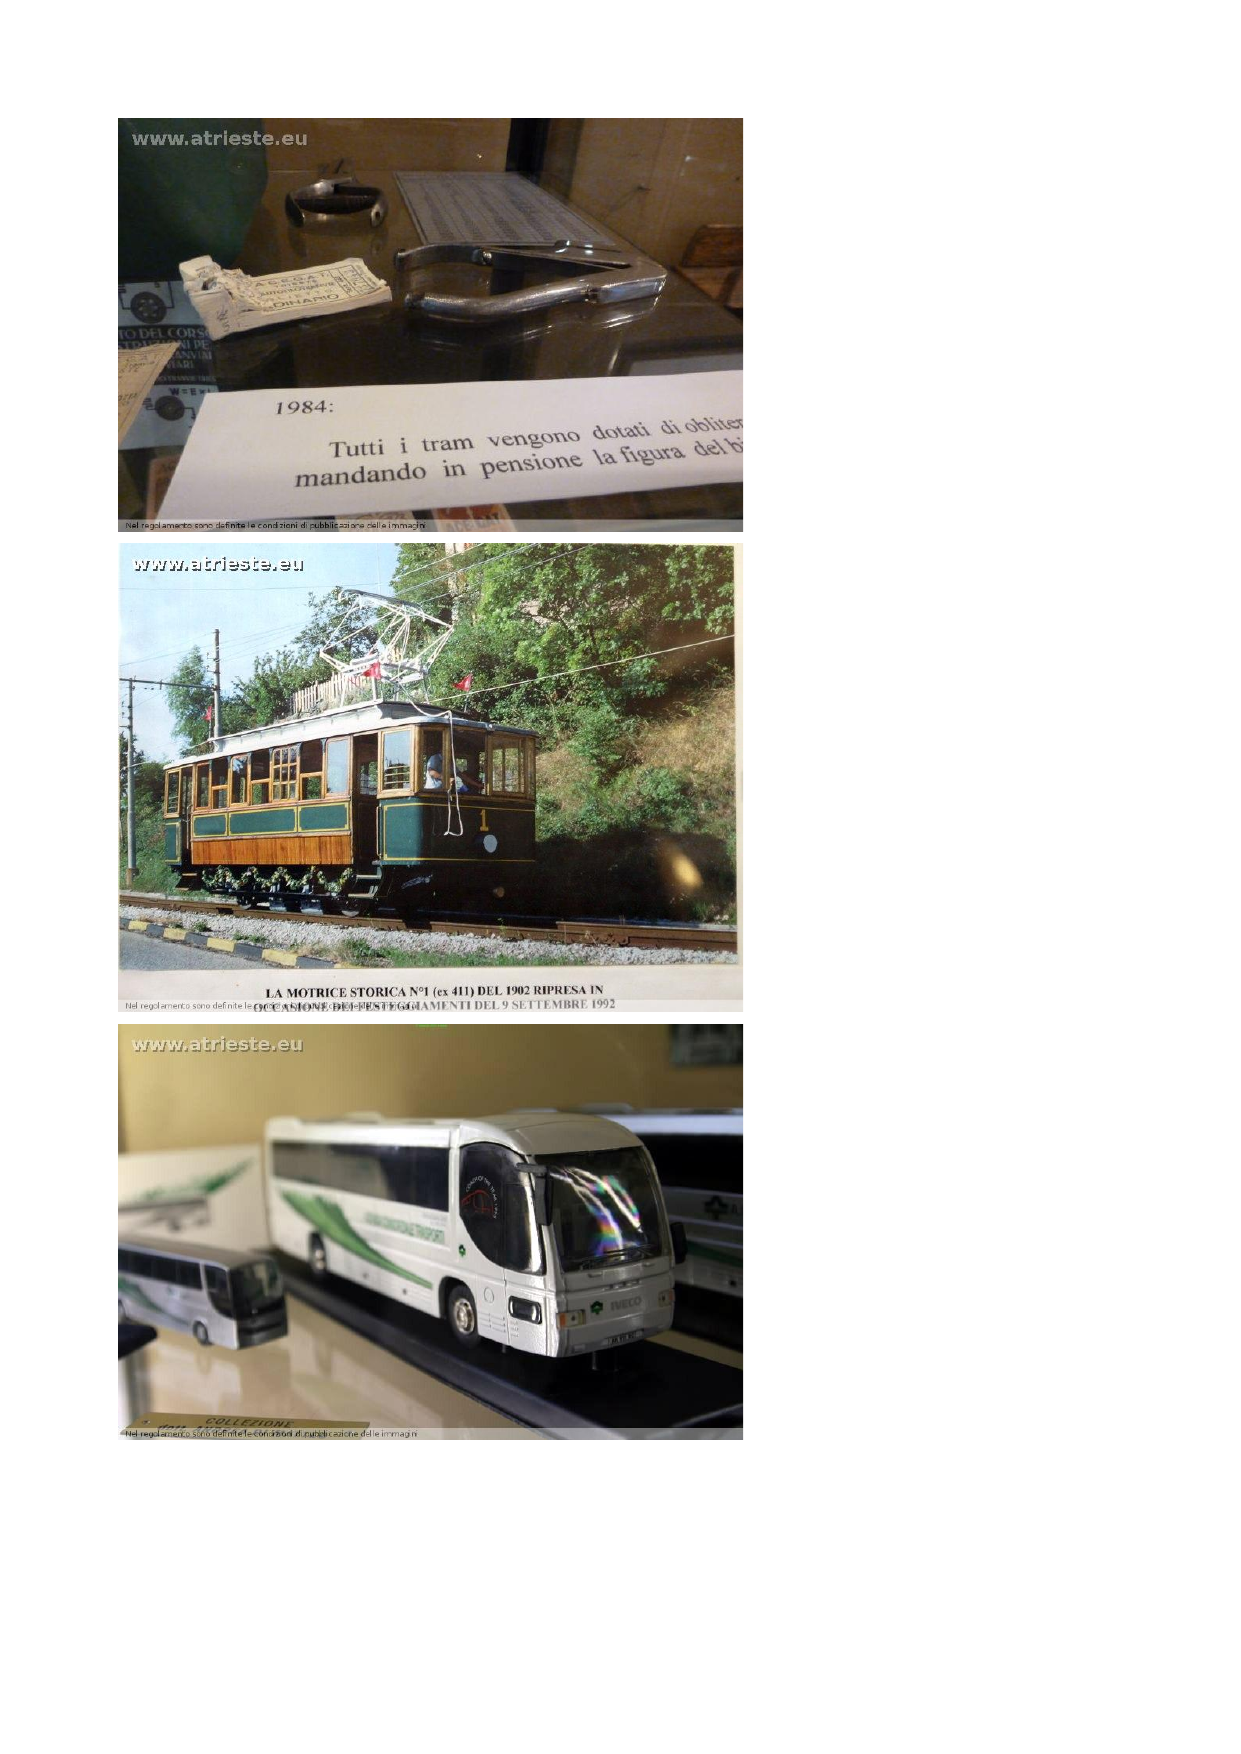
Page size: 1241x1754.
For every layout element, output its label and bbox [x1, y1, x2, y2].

picture [118, 543, 744, 1012]
picture [118, 118, 744, 532]
picture [118, 1024, 744, 1440]
